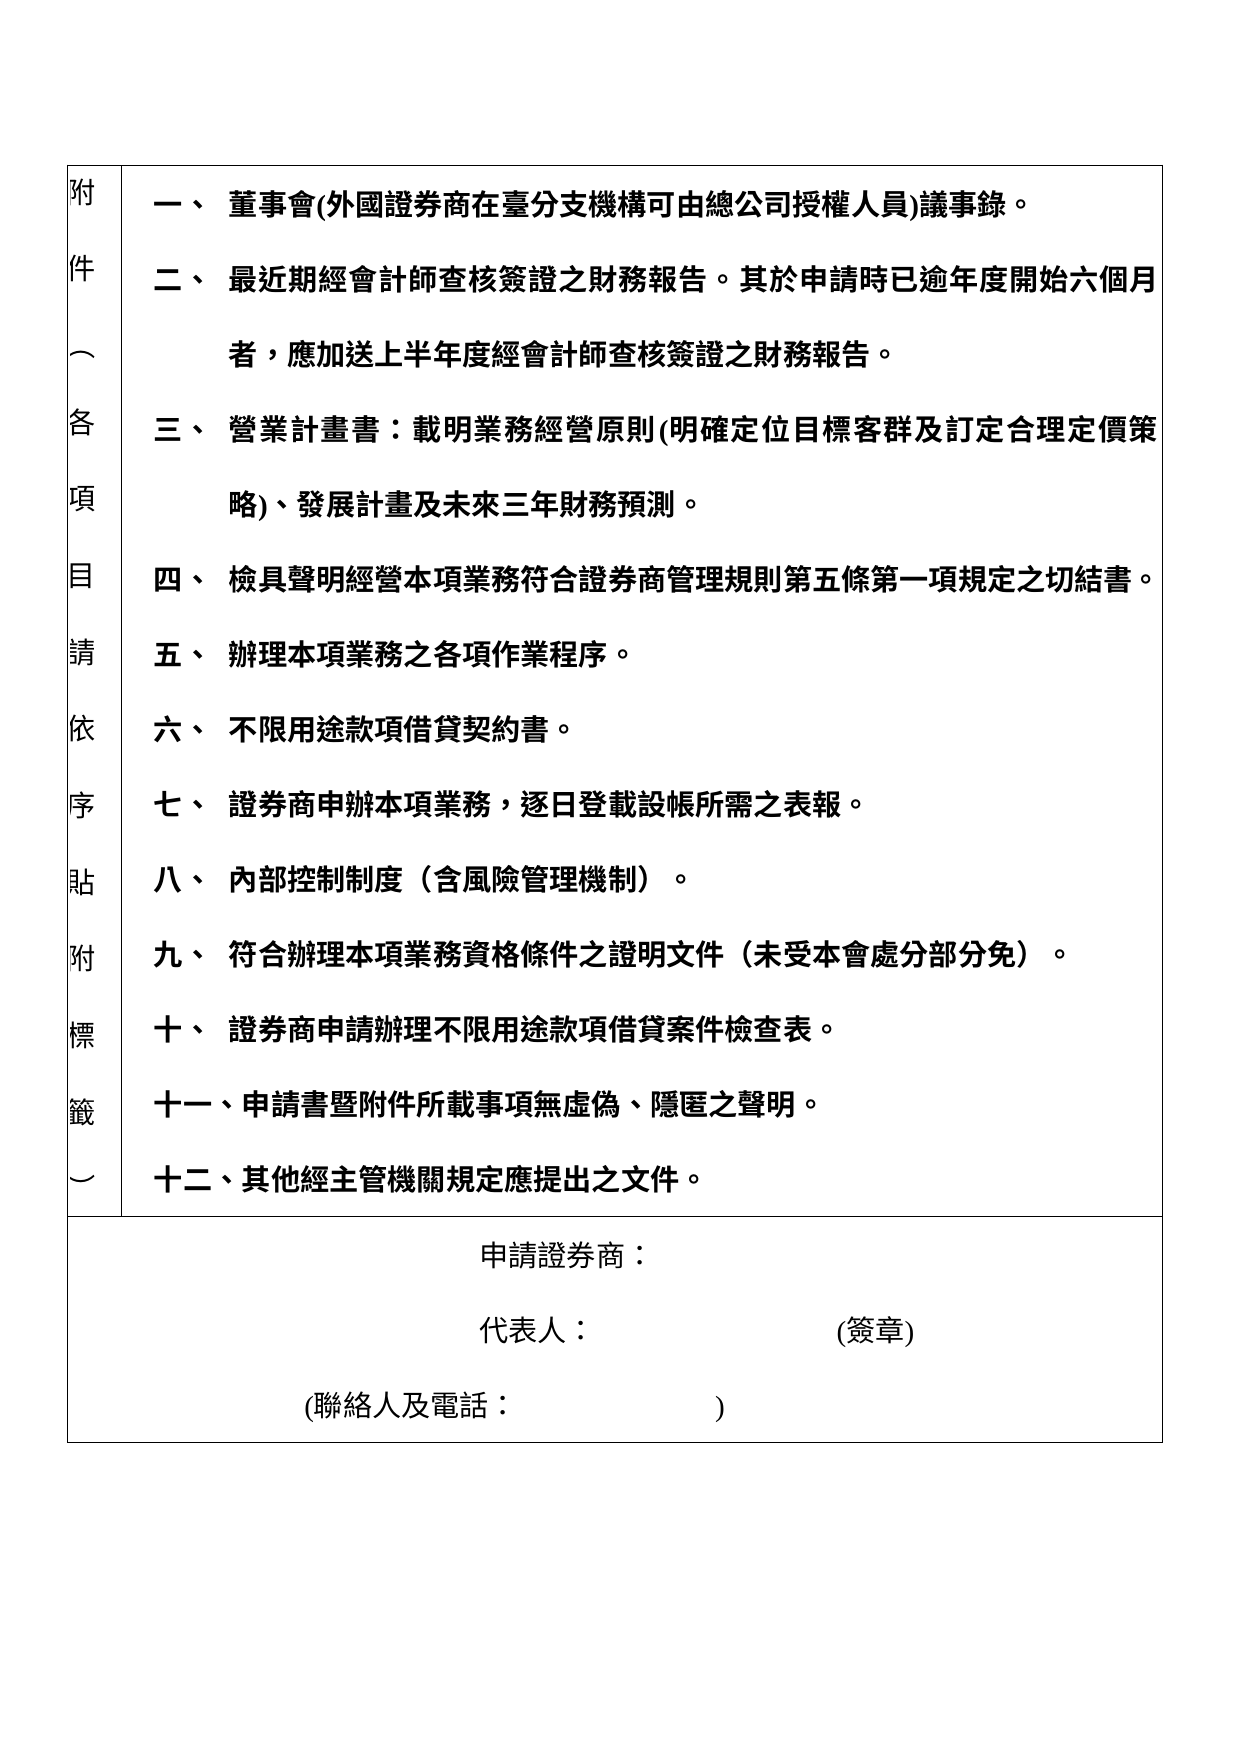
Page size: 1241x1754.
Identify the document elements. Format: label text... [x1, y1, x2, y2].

table_cell 申請證券商： 代表人： (簽章) (聯絡人及電話： ) [68, 1217, 1162, 1442]
table_cell 附件（各項目請依序貼附標籤） [68, 166, 121, 1216]
table_cell 董事會(外國證券商在臺分支機構可由總公司授權人員)議事錄。 最近期經會計師查核簽證之財務報告。其於申請時已逾年度開始六個月者，應加送上半年度經會計師查核簽證之財務報告。 營業計畫書：載明業務經營原則(明確定位目標客群及訂定合理定價策略)、發展計畫及未來三年財務預測。 檢具聲明經營本項業務符合證券商管理規則第五條第一項規定之切結書。 辦理本項業務之各項作業程序。 不限用途款項借貸契約書。 證券商申辦本項業務，逐日登載設帳所需之表報。 內部控制制度（含風險管理機制）。 符合辦理本項業務資格條件之證明文件（未受本會處分部分免）。 證券商申請辦理不限用途款項借貸案件檢查表。 申請書暨附件所載事項無虛偽、隱匿之聲明。 其他經主管機關規定應提出之文件。 [122, 166, 1162, 1216]
